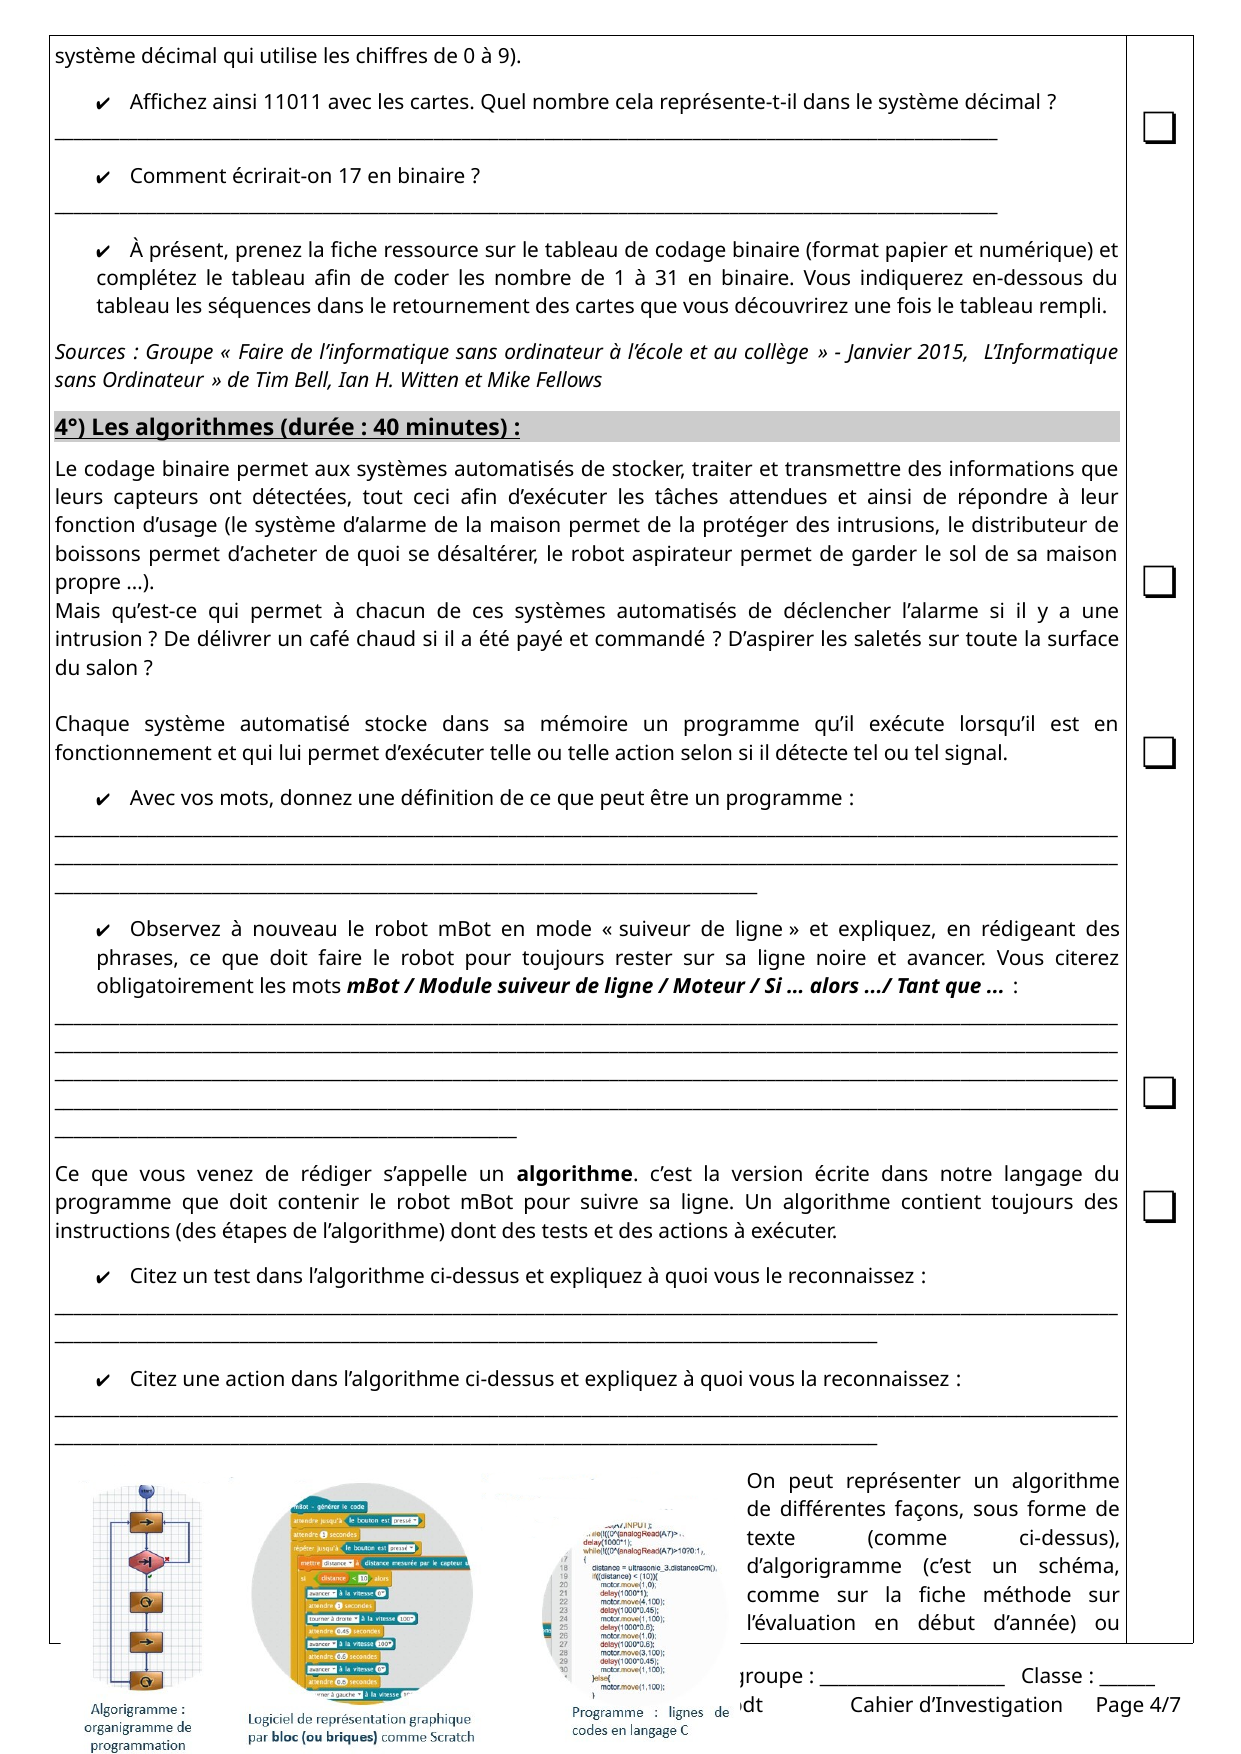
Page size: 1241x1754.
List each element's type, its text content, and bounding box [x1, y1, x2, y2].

table_cell 1°) Situation déclenchante : (durée : 40 minutes) Observons le robot mBot en mode « suiveur de ligne ». Indiquez le nom de l’élément du mBot qui répond aux fonctions suivantes et identifiez-le à l’aide d’une flèche sur la photo ci-contre. Les noms sont ci-dessous : Carte mCore – Module suiveur de ligne – Roue – Moteur Détecte la ligne : _____________________________ Traite l’information de changement de couleur : _________________________________________________ Fait se déplacer le robot (pas visible) : _________________________________________________ Permet au robot de rouler : ____________________ Complétez le schéma du mode « suiveur de ligne » avec les réponses des questions ci-dessus : Tout ceci nous permet de bien identifier les différents éléments qui entrent en jeu pour permettre au robot de rester sur sa ligne et de la suivre. Cependant, ceci peut amener d’autres questions : Trouve-t-on ces mêmes types d’éléments dans tous les objets techniques ? Donnez des exemples : ____________________________________________________________________________________________________________________________________________________________________________________________________________ L’information envoyée par les capteurs est transmise par de l’électricité sous une forme codée : c’est le code binaire. Connaissez-vous le code binaire ? Si oui, expliquez ce que vous en savez en quelques mots : ____________________________________________________________________________________________________________________________________________________________________________________________________________ ____________________________________________________________________________________________________________________________________________________________________________________________________________ 2°) Qu’est-ce qu’un système automatisé et comment l’identifier ? (durée : 20 minutes) Le robot mBot fait partie de la grande famille de ce que l’on appelle les systèmes automatisés. Ce sont tous les appareils capables d’exécuter un ensemble de tâches (d’actions) programmées sans l’intervention de l’homme. Ils comportent toujours des capteurs (qui détectent des signaux), un boîtier de commande (avec un « cerveau », le processeur qui peut « lire » des programmes) et des actionneurs (qui exécutent les ordres du processeur). Nous verrons cela de façon plus approfondie dans les prochaines années. Indiquez dans le tableau suivant si les objets techniques cités sont des systèmes automatisés et pourquoi : 3°) Le codage binaire (durée : 40 minutes) : Intéressons-nous maintenant plus précisément à ce qu’il se passe entre le capteur et le processeur dans un sytème automatisé. Dans l’activité 7.2, nous avions parlé, entre autres choses, du capteur infrarouge d’un système d’alarme. Selon les rayons infrarouges détectés par ce capteur, quelles peuvent être les valeurs de l’information qu’il transmet ensuite au processeur ? Rappelez la nature de cette information : ______________________________________________________________________________________________________ ______________________________________________________________________________________________________ Ceci est le même fonctionnement que pour un interrupteur d’une lampe qui est soit ouvert (il ne laisse pas passer le courant), soit fermé (il le laisse passer). En allant plus loin, ce fonctionnement est aussi celui du télégraphe qui permettait d’envoyer et de recevoir des messages à distance. Le télégraphe utilisait aussi ce système d’interrupteur ouvert ou fermé : en appuyant rapidement sur le contact, les impulsions étaient transmises par des fils électriques pour enfin en bout de ligne marquer des traits sur des feuilles de papier. Traits courts, traits longs, les lettres de l’alphabet étaient codées en « Morse » (code du nom de son inventeur, Samuel Morse). Par exemple, la lettre A était codée « un trait court, un trait long ». L’ordinateur moderne, lui, reçoit et stocke des millions d’informations par seconde, par l’internet, le clavier, la souris … des millions de 0 et de 1, qui sont la version codée d’images, de texte, de vidéo et de sons … C’est le code binaire qui permet cela. Mais comment toutes ces données sont-elles codées ? Est-ce de la magie ? 5 cartes comprenant des nombres allant jusqu’à 31 sont affichées au tableau. Prenez le temps de les observer. À présent, un volontaire va penser à un nombre entier compris entre 1 et 31. Pour chaque carte, l’enseignant demande à l’élève d’indiquer si le nombre choisi est sur la carte. L’enseignant est capable de vous dévoiler le nombre choisi après avoir passé en revue les 5 cartes. Comment est-ce possible ? Utilisons d’autres cartes pour comprendre le codage binaire. Chaque carte reprend un des 5 chiffres qui étaient en haut à gauche des cartes précédentes. Observez les après les avoir rangées comme sur l’image ci-dessus. Quel lien mathématique remarquez-vous entre les cartes ? ______________________________________________________________________________________________________ Combien de points devrait avoir la prochaine carte si on en rajoutait une à gauche ? Et la suivante ? ? ______________________________________________________________________________________________________ Nous pouvons utiliser ces cartes pour représenter des nombres : il faut en retourner certaines et additionner les points qui restent visibles. Veillez à garder les cartes dans l’ordre de rangement de départ. Affichez le chiffre 6 avec les cartes. Quelles cartes restent visibles ? ______________________________________________________________________________________________________ Affichez le nombre 15 avec les cartes. Quelles cartes restent visibles ? ______________________________________________________________________________________________________ Affichez le nombre 21 avec les cartes. Quelles cartes restent visibles ? ______________________________________________________________________________________________________ Lorsque le recto de la carte d’un nombre binaire n’est pas visible, la carte est représentée par un 0 (c’est le verso de la carte qui est visible). Lorsque le recto est visible, la carte est représentée par un 1. C’est le système de numération binaire (l’écriture des nombres se fera uniquement avec les caractères 0 et 1, contrairement à l’écriture des nombres du système décimal qui utilise les chiffres de 0 à 9). Affichez ainsi 11011 avec les cartes. Quel nombre cela représente-t-il dans le système décimal ? ______________________________________________________________________________________________________ Comment écrirait-on 17 en binaire ? ______________________________________________________________________________________________________ À présent, prenez la fiche ressource sur le tableau de codage binaire (format papier et numérique) et complétez le tableau afin de coder les nombre de 1 à 31 en binaire. Vous indiquerez en-dessous du tableau les séquences dans le retournement des cartes que vous découvrirez une fois le tableau rempli. Sources : Groupe « Faire de l’informatique sans ordinateur à l’école et au collège » - Janvier 2015, L’Informatique sans Ordinateur » de Tim Bell, Ian H. Witten et Mike Fellows 4°) Les algorithmes (durée : 40 minutes) : Le codage binaire permet aux systèmes automatisés de stocker, traiter et transmettre des informations que leurs capteurs ont détectées, tout ceci afin d’exécuter les tâches attendues et ainsi de répondre à leur fonction d’usage (le système d’alarme de la maison permet de la protéger des intrusions, le distributeur de boissons permet d’acheter de quoi se désaltérer, le robot aspirateur permet de garder le sol de sa maison propre …). Mais qu’est-ce qui permet à chacun de ces systèmes automatisés de déclencher l’alarme si il y a une intrusion ? De délivrer un café chaud si il a été payé et commandé ? D’aspirer les saletés sur toute la surface du salon ? Chaque système automatisé stocke dans sa mémoire un programme qu’il exécute lorsqu’il est en fonctionnement et qui lui permet d’exécuter telle ou telle action selon si il détecte tel ou tel signal. Avec vos mots, donnez une définition de ce que peut être un programme : __________________________________________________________________________________________________________________________________________________________________________________________________________________________________________________________________________________________________________________ Observez à nouveau le robot mBot en mode « suiveur de ligne » et expliquez, en rédigeant des phrases, ce que doit faire le robot pour toujours rester sur sa ligne noire et avancer. Vous citerez obligatoirement les mots mBot / Module suiveur de ligne / Moteur / Si … alors .../ Tant que ... : ______________________________________________________________________________________________________________________________________________________________________________________________________________________________________________________________________________________________________________________________________________________________________________________________________________________________________________________________________________________________________________________________ Ce que vous venez de rédiger s’appelle un algorithme. c’est la version écrite dans notre langage du programme que doit contenir le robot mBot pour suivre sa ligne. Un algorithme contient toujours des instructions (des étapes de l’algorithme) dont des tests et des actions à exécuter. Citez un test dans l’algorithme ci-dessus et expliquez à quoi vous le reconnaissez : ____________________________________________________________________________________________________________________________________________________________________________________________________________ Citez une action dans l’algorithme ci-dessus et expliquez à quoi vous la reconnaissez : ____________________________________________________________________________________________________________________________________________________________________________________________________________ On peut représenter un algorithme de différentes façons, sous forme de texte (comme ci-dessus), d’algorigramme (c’est un schéma, comme sur la fiche méthode sur l’évaluation en début d’année) ou traduit en programme. Vous trouverez ci-après une série d’exercices permettant de se familiariser avec l’écriture d’algorithmes et la représentation en algorigramme : Exercice N°1 : La porte automatique Observez l’algorigramme ci-contre et répondez aux questions suivantes : Faites la liste des tests de cet algorigramme. À quoi les reconnait-on ? Quelle est leur forme ? _______________________________________________________________ _______________________________________________________________ _______________________________________________________________ Faites la liste des actions de cet algorigramme. À quoi les reconnait-on ? Quelle est leur forme ? _______________________________________________________________ _______________________________________________________________ _______________________________________________________________ Ecrivez ci-dessous l’algorithme en langage naturel de cet algorigramme : _______________________________________________________________ _______________________________________________________________ _______________________________________________________________ _______________________________________________________________ _______________________________________________________________ _______________________________________________________________ _______________________________________________________________ Exercice N°2 : Le distributeur de boissons Exercice N°3 : Le radar automatique Un radar automatique fonctionne de la manière suivante : Dès que le radar détecte un véhicule qui roule à plus de 130 km/h, le flash se déclenche et la photo de la plaque est prise. La photo est ensuite envoyée au central. Réalisez ci-dessous l’algorigramme du fonctionnement du radar automatique en utilisant les tests et actions dans le tableau ci-après : Exercices : © Bordas éditions 2016 [50, 36, 1126, 1642]
picture [60, 1465, 741, 1754]
table_cell ❏ ❏ ❏ ❏ ❏ [1127, 36, 1193, 1642]
